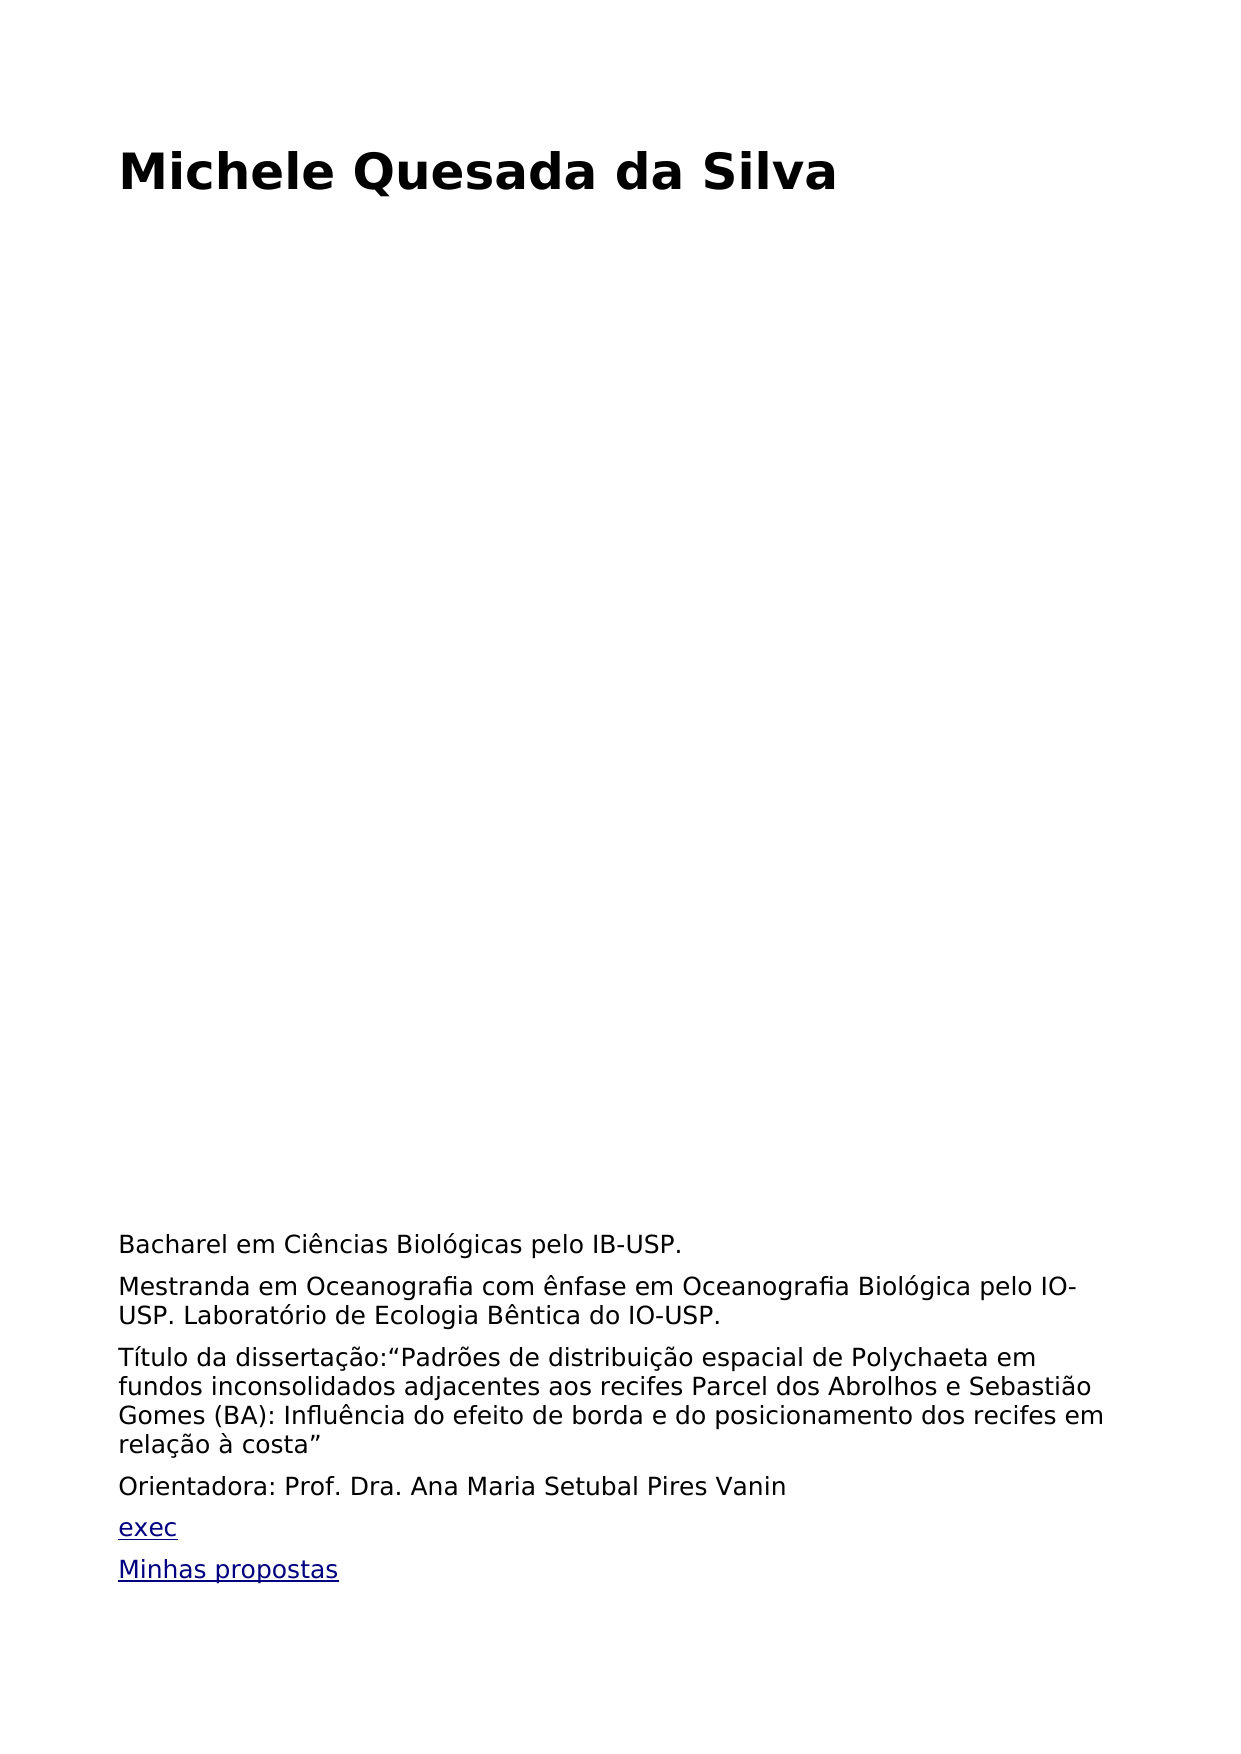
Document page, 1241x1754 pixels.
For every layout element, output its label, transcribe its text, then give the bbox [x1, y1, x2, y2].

text Título da dissertação:“Padrões de distribuição espacial de Polychaeta em fundos inconsolidados adjacentes aos recifes Parcel dos Abrolhos e Sebastião Gomes (BA): Influência do efeito de borda e do posicionamento dos recifes em relação à costa” [118, 1343, 1122, 1459]
text Minhas propostas [118, 1555, 1122, 1584]
text exec [118, 1514, 1122, 1543]
subtitle Michele Quesada da Silva [118, 143, 1122, 201]
text Bacharel em Ciências Biológicas pelo IB-USP. [118, 1230, 1122, 1259]
text Orientadora: Prof. Dra. Ana Maria Setubal Pires Vanin [118, 1472, 1122, 1501]
text Mestranda em Oceanografia com ênfase em Oceanografia Biológica pelo IO-USP. Laboratório de Ecologia Bêntica do IO-USP. [118, 1272, 1122, 1330]
